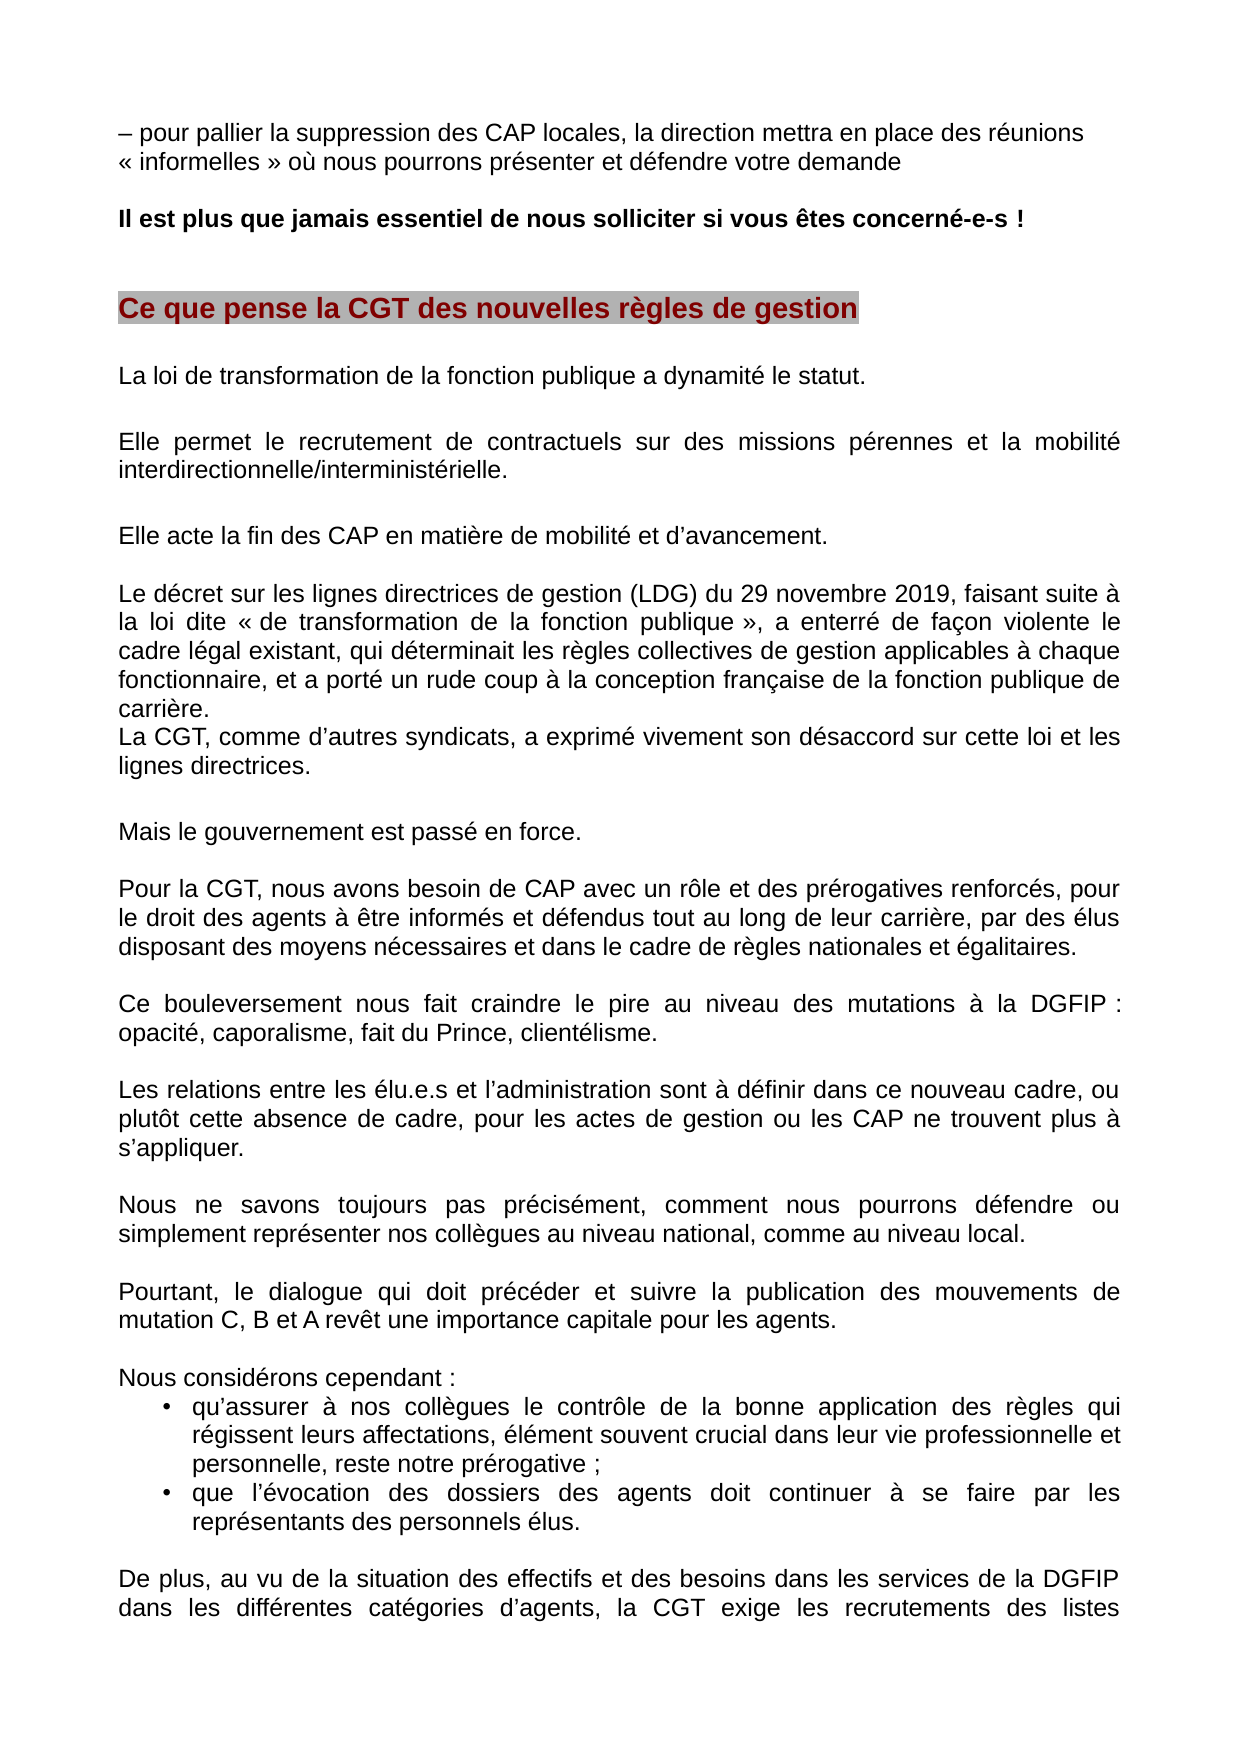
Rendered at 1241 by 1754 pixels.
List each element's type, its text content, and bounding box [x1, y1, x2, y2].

text Nous ne savons toujours pas précisément, comment nous pourrons défendre ou simplement représenter nos collègues au niveau national, comme au niveau local. [118, 1190, 1122, 1248]
text Il est plus que jamais essentiel de nous solliciter si vous êtes concerné-e-s ! [118, 204, 1122, 233]
text La CGT, comme d’autres syndicats, a exprimé vivement son désaccord sur cette loi et les lignes directrices. [118, 722, 1122, 780]
list que l’évocation des dossiers des agents doit continuer à se faire par les représentants des personnels élus. [162, 1478, 1122, 1536]
text Les relations entre les élu.e.s et l’administration sont à définir dans ce nouveau cadre, ou plutôt cette absence de cadre, pour les actes de gestion ou les CAP ne trouvent plus à s’appliquer. [118, 1075, 1122, 1162]
text Pour la CGT, nous avons besoin de CAP avec un rôle et des prérogatives renforcés, pour le droit des agents à être informés et défendus tout au long de leur carrière, par des élus disposant des moyens nécessaires et dans le cadre de règles nationales et égalitaires. [118, 874, 1122, 960]
text La loi de transformation de la fonction publique a dynamité le statut. [118, 361, 1122, 390]
text Le décret sur les lignes directrices de gestion (LDG) du 29 novembre 2019, faisant suite à la loi dite « de transformation de la fonction publique », a enterré de façon violente le cadre légal existant, qui déterminait les règles collectives de gestion applicables à chaque fonctionnaire, et a porté un rude coup à la conception française de la fonction publique de carrière. [118, 578, 1122, 722]
text Nous considérons cependant : [118, 1363, 1122, 1392]
text Ce bouleversement nous fait craindre le pire au niveau des mutations à la DGFIP : opacité, caporalisme, fait du Prince, clientélisme. [118, 989, 1122, 1047]
text Mais le gouvernement est passé en force. [118, 817, 1122, 845]
text De plus, au vu de la situation des effectifs et des besoins dans les services de la DGFIP dans les différentes catégories d’agents, la CGT exige les recrutements des listes [118, 1564, 1122, 1622]
text Elle permet le recrutement de contractuels sur des missions pérennes et la mobilité interdirectionnelle/interministérielle. [118, 427, 1122, 484]
text Pourtant, le dialogue qui doit précéder et suivre la publication des mouvements de mutation C, B et A revêt une importance capitale pour les agents. [118, 1277, 1122, 1334]
text – pour pallier la suppression des CAP locales, la direction mettra en place des réunions [118, 118, 1122, 147]
list qu’assurer à nos collègues le contrôle de la bonne application des règles qui régissent leurs affectations, élément souvent crucial dans leur vie professionnelle et personnelle, reste notre prérogative ; [162, 1392, 1122, 1478]
text « informelles » où nous pourrons présenter et défendre votre demande [118, 147, 1122, 176]
text Elle acte la fin des CAP en matière de mobilité et d’avancement. [118, 521, 1122, 550]
text Ce que pense la CGT des nouvelles règles de gestion [118, 291, 1122, 324]
